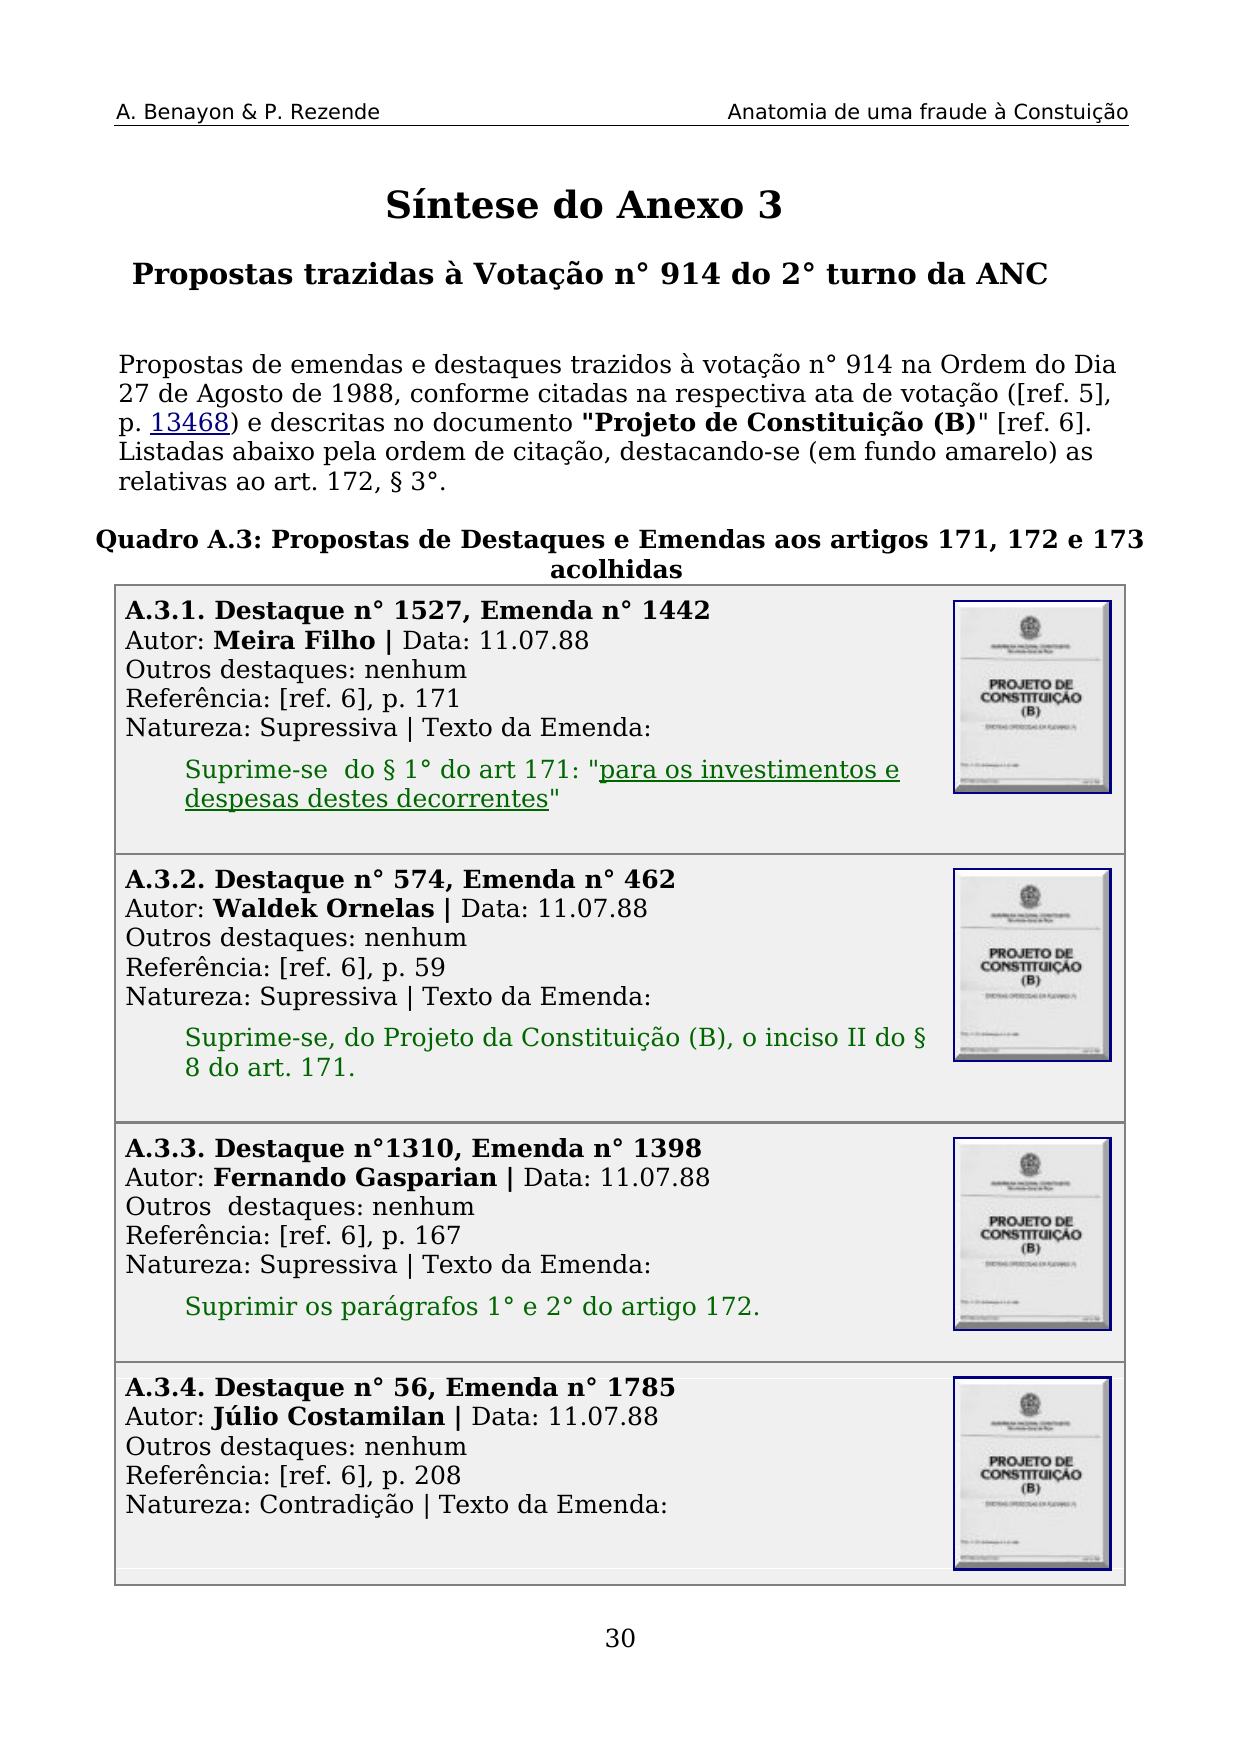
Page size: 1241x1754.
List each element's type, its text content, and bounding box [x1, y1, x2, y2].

subtitle Propostas trazidas à Votação n° 914 do 2° turno da ANC [59, 257, 1122, 291]
table_cell A.3.4. Destaque n° 56, Emenda n° 1785 Autor: Júlio Costamilan | Data: 11.07.88 Outros destaques: nenhum Referência: [ref. 6], p. 208 Natureza: Contradição | Texto da Emenda: [116, 1379, 953, 1568]
table_header A.3.1. Destaque n° 1527, Emenda n° 1442 Autor: Meira Filho | Data: 11.07.88 Outros destaques: nenhum Referência: [ref. 6], p. 171 Natureza: Supressiva | Texto da Emenda: Suprime-se do § 1° do art 171: "para os investimentos e despesas destes decorrentes" [116, 586, 1124, 853]
table_cell [116, 1569, 1124, 1583]
text Propostas de emendas e destaques trazidos à votação n° 914 na Ordem do Dia 27 de Agosto de 1988, conforme citadas na respectiva ata de votação ([ref. 5], p. 13468) e descritas no documento "Projeto de Constituição (B)" [ref. 6]. Listadas abaixo pela ordem de citação, destacando-se (em fundo amarelo) as relativas ao art. 172, § 3°. [118, 321, 1122, 496]
subtitle Síntese do Anexo 3 [59, 183, 1122, 227]
picture [955, 1139, 1109, 1329]
table_cell [116, 1363, 1124, 1378]
picture [955, 870, 1109, 1060]
table_cell A.3.2. Destaque n° 574, Emenda n° 462 Autor: Waldek Ornelas | Data: 11.07.88 Outros destaques: nenhum Referência: [ref. 6], p. 59 Natureza: Supressiva | Texto da Emenda: Suprime-se, do Projeto da Constituição (B), o inciso II do § 8 do art. 171. [116, 855, 1124, 1121]
picture [955, 602, 1109, 792]
table_cell A.3.3. Destaque n°1310, Emenda n° 1398 Autor: Fernando Gasparian | Data: 11.07.88 Outros destaques: nenhum Referência: [ref. 6], p. 167 Natureza: Supressiva | Texto da Emenda: Suprimir os parágrafos 1° e 2° do artigo 172. [116, 1124, 1124, 1361]
picture [955, 1379, 1109, 1568]
text Quadro A.3: Propostas de Destaques e Emendas aos artigos 171, 172 e 173 acolhidas [59, 525, 1181, 584]
